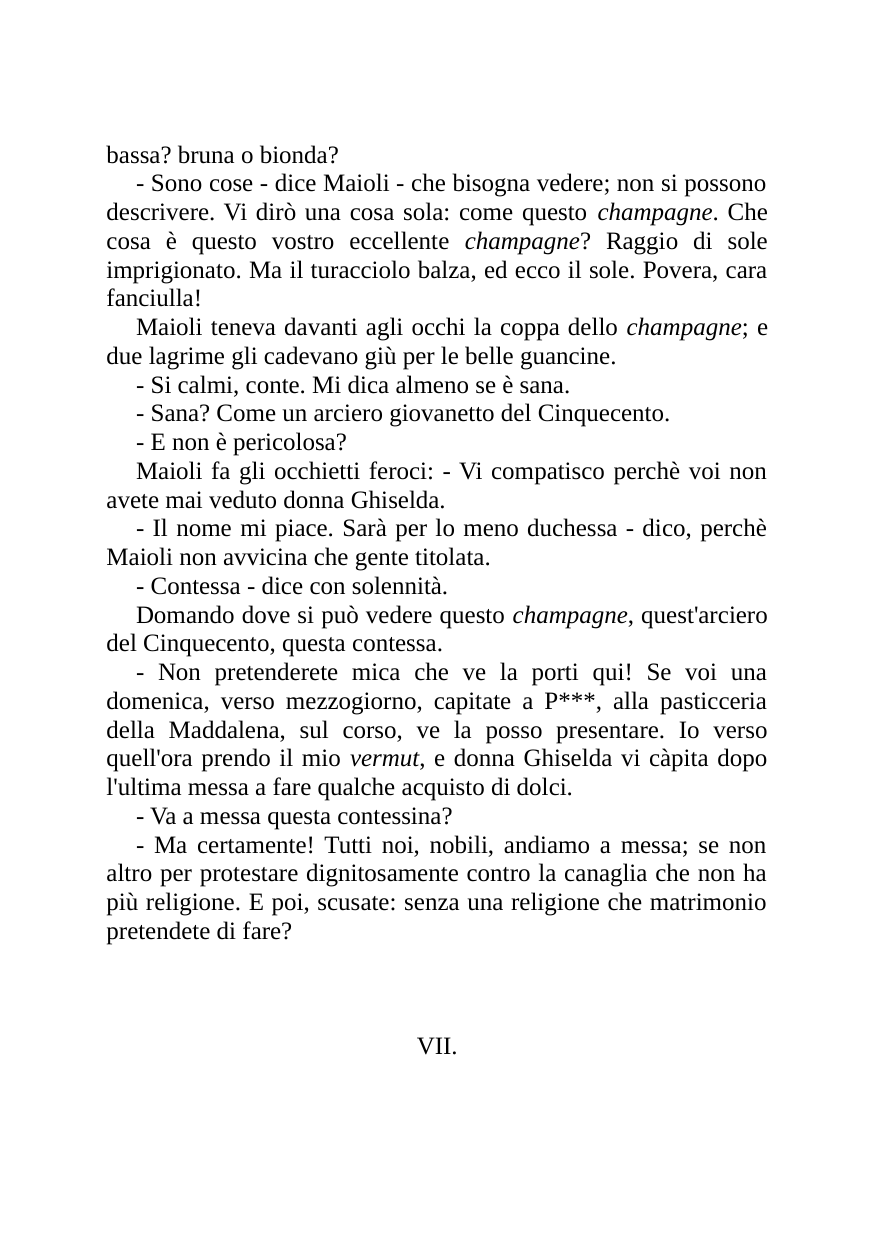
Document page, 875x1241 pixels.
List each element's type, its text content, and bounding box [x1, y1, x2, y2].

text - Sana? Come un arciero giovanetto del Cinquecento. [106, 398, 768, 427]
text - Si calmi, conte. Mi dica almeno se è sana. [106, 370, 768, 398]
text - Ma certamente! Tutti noi, nobili, andiamo a messa; se non altro per protestare dignitosamente contro la canaglia che non ha più religione. E poi, scusate: senza una religione che matrimonio pretendete di fare? [106, 830, 768, 945]
text VII. [106, 1031, 768, 1060]
text Maioli teneva davanti agli occhi la coppa dello champagne; e due lagrime gli cadevano giù per le belle guancine. [106, 312, 768, 370]
text - Va a messa questa contessina? [106, 801, 768, 830]
text - Il nome mi piace. Sarà per lo meno duchessa - dico, perchè Maioli non avvicina che gente titolata. [106, 513, 768, 571]
text Domando dove si può vedere questo champagne, quest'arciero del Cinquecento, questa contessa. [106, 600, 768, 657]
text - Sono cose - dice Maioli - che bisogna vedere; non si possono descrivere. Vi dirò una cosa sola: come questo champagne. Che cosa è questo vostro eccellente champagne? Raggio di sole imprigionato. Ma il turacciolo balza, ed ecco il sole. Povera, cara fanciulla! [106, 168, 768, 312]
text - E non è pericolosa? [106, 427, 768, 456]
text Maioli fa gli occhietti feroci: - Vi compatisco perchè voi non avete mai veduto donna Ghiselda. [106, 456, 768, 513]
text - Non pretenderete mica che ve la porti qui! Se voi una domenica, verso mezzogiorno, capitate a P***, alla pasticceria della Maddalena, sul corso, ve la posso presentare. Io verso quell'ora prendo il mio vermut, e donna Ghiselda vi càpita dopo l'ultima messa a fare qualche acquisto di dolci. [106, 657, 768, 801]
text - Contessa - dice con solennità. [106, 571, 768, 600]
text bassa? bruna o bionda? [106, 140, 768, 168]
